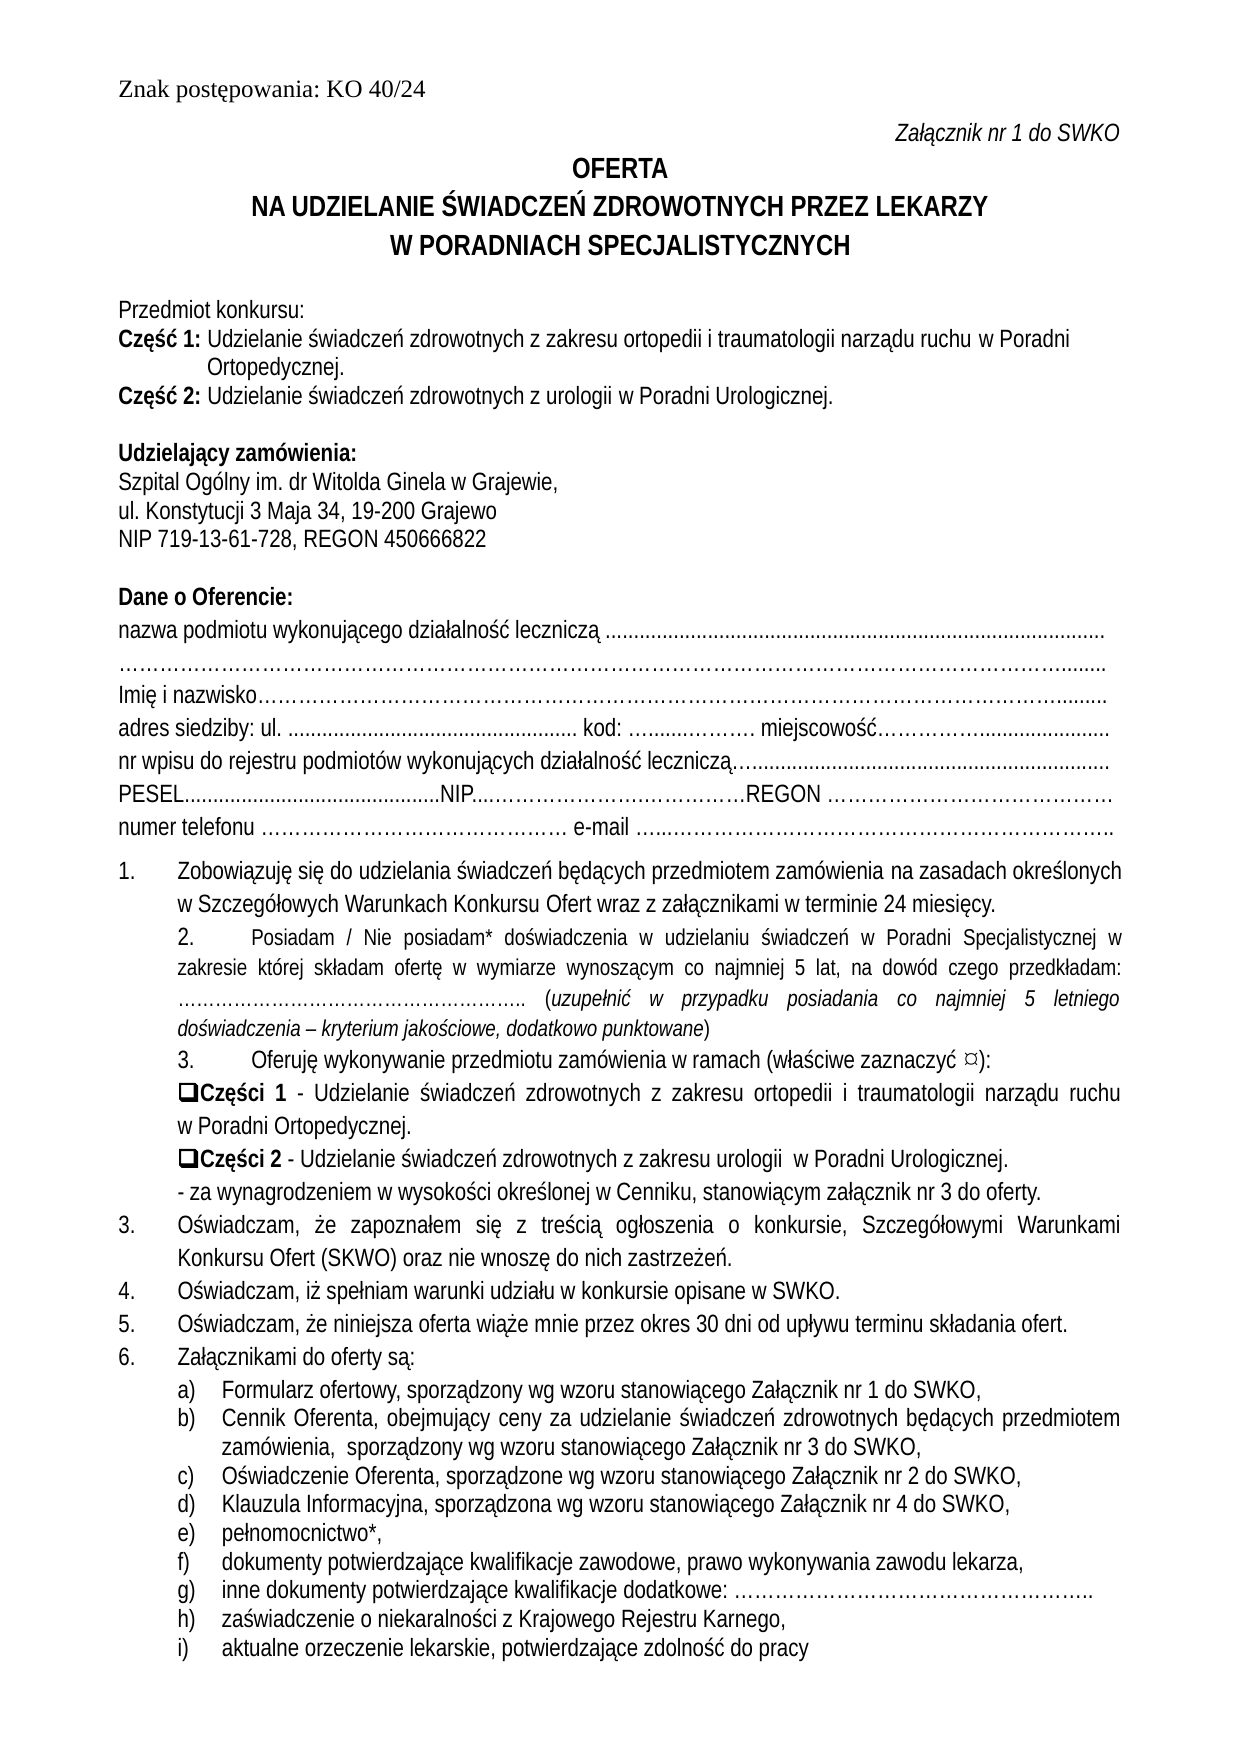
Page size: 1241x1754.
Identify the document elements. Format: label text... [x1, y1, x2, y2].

text OFERTA [118, 151, 1122, 184]
text Części 1 - Udzielanie świadczeń zdrowotnych z zakresu ortopedii i traumatologii narządu ruchu w Poradni Ortopedycznej. [177, 1078, 1122, 1140]
text PESEL.............................................NIP....………………….……………REGON …………………………………… [118, 779, 1122, 808]
text Część 2: Udzielanie świadczeń zdrowotnych z urologii w Poradni Urologicznej. [118, 381, 1122, 409]
text …………………………………………………………………………………………………………………………........ [118, 647, 1122, 676]
list pełnomocnictwo*, [177, 1518, 1122, 1547]
list zaświadczenie o niekaralności z Krajowego Rejestru Karnego, [177, 1604, 1122, 1632]
text ul. Konstytucji 3 Maja 34, 19-200 Grajewo [118, 496, 1122, 524]
text NA UDZIELANIE ŚWIADCZEŃ ZDROWOTNYCH PRZEZ LEKARZY [118, 189, 1122, 223]
list Klauzula Informacyjna, sporządzona wg wzoru stanowiącego Załącznik nr 4 do SWKO, [177, 1489, 1122, 1518]
text nr wpisu do rejestru podmiotów wykonujących działalność leczniczą…............................................................... [118, 746, 1122, 775]
text numer telefonu ……………………………………… e-mail …...……………………………………………………….. [118, 812, 1122, 841]
text 3. Oświadczam, że zapoznałem się z treścią ogłoszenia o konkursie, Szczegółowymi Warunkami Konkursu Ofert (SKWO) oraz nie wnoszę do nich zastrzeżeń. [118, 1210, 1122, 1272]
list Oferuję wykonywanie przedmiotu zamówienia w ramach (właściwe zaznaczyć ): [177, 1045, 1122, 1074]
text 4. Oświadczam, iż spełniam warunki udziału w konkursie opisane w SWKO. [118, 1276, 1122, 1304]
text - za wynagrodzeniem w wysokości określonej w Cenniku, stanowiącym załącznik nr 3 do oferty. [118, 1177, 1122, 1206]
list aktualne orzeczenie lekarskie, potwierdzające zdolność do pracy [177, 1632, 1122, 1661]
text Udzielający zamówienia: [118, 438, 1122, 467]
list Formularz ofertowy, sporządzony wg wzoru stanowiącego Załącznik nr 1 do SWKO, [177, 1375, 1122, 1403]
list Cennik Oferenta, obejmujący ceny za udzielanie świadczeń zdrowotnych będących przedmiotem zamówienia, sporządzony wg wzoru stanowiącego Załącznik nr 3 do SWKO, [177, 1403, 1122, 1461]
list dokumenty potwierdzające kwalifikacje zawodowe, prawo wykonywania zawodu lekarza, [177, 1547, 1122, 1575]
text 5. Oświadczam, że niniejsza oferta wiąże mnie przez okres 30 dni od upływu terminu składania ofert. [118, 1309, 1122, 1337]
list Zobowiązuję się do udzielania świadczeń będących przedmiotem zamówienia na zasadach określonych w Szczegółowych Warunkach Konkursu Ofert wraz z załącznikami w terminie 24 miesięcy. [118, 856, 1122, 917]
text NIP 719-13-61-728, REGON 450666822 [118, 524, 1122, 553]
text nazwa podmiotu wykonującego działalność leczniczą ........................................................................................ [118, 614, 1122, 643]
list Oświadczenie Oferenta, sporządzone wg wzoru stanowiącego Załącznik nr 2 do SWKO, [177, 1461, 1122, 1489]
text W PORADNIACH SPECJALISTYCZNYCH [118, 228, 1122, 261]
text Imię i nazwisko………………………………………………………………………………………………………......... [118, 680, 1122, 709]
subtitle Przedmiot konkursu: [118, 295, 1122, 324]
text adres siedziby: ul. ................................................... kod: ….......………. miejscowość……………....................... [118, 713, 1122, 742]
list inne dokumenty potwierdzające kwalifikacje dodatkowe: …………………………………………….. [177, 1575, 1122, 1604]
text Załącznik nr 1 do SWKO [118, 118, 1122, 147]
text Szpital Ogólny im. dr Witolda Ginela w Grajewie, [118, 467, 1122, 496]
text Część 1: Udzielanie świadczeń zdrowotnych z zakresu ortopedii i traumatologii narządu ruchu w Poradni Ortopedycznej. [118, 324, 1122, 381]
text 6. Załącznikami do oferty są: [118, 1342, 1122, 1370]
text Części 2 - Udzielanie świadczeń zdrowotnych z zakresu urologii w Poradni Urologicznej. [177, 1144, 1122, 1173]
list Posiadam / Nie posiadam* doświadczenia w udzielaniu świadczeń w Poradni Specjalistycznej w zakresie której składam ofertę w wymiarze wynoszącym co najmniej 5 lat, na dowód czego przedkładam: ……………………………………………….. (uzupełnić w przypadku posiadania co najmniej 5 letniego doświadczenia – kryterium jakościowe, dodatkowo punktowane) [177, 922, 1122, 1041]
text Dane o Oferencie: [118, 582, 1122, 610]
